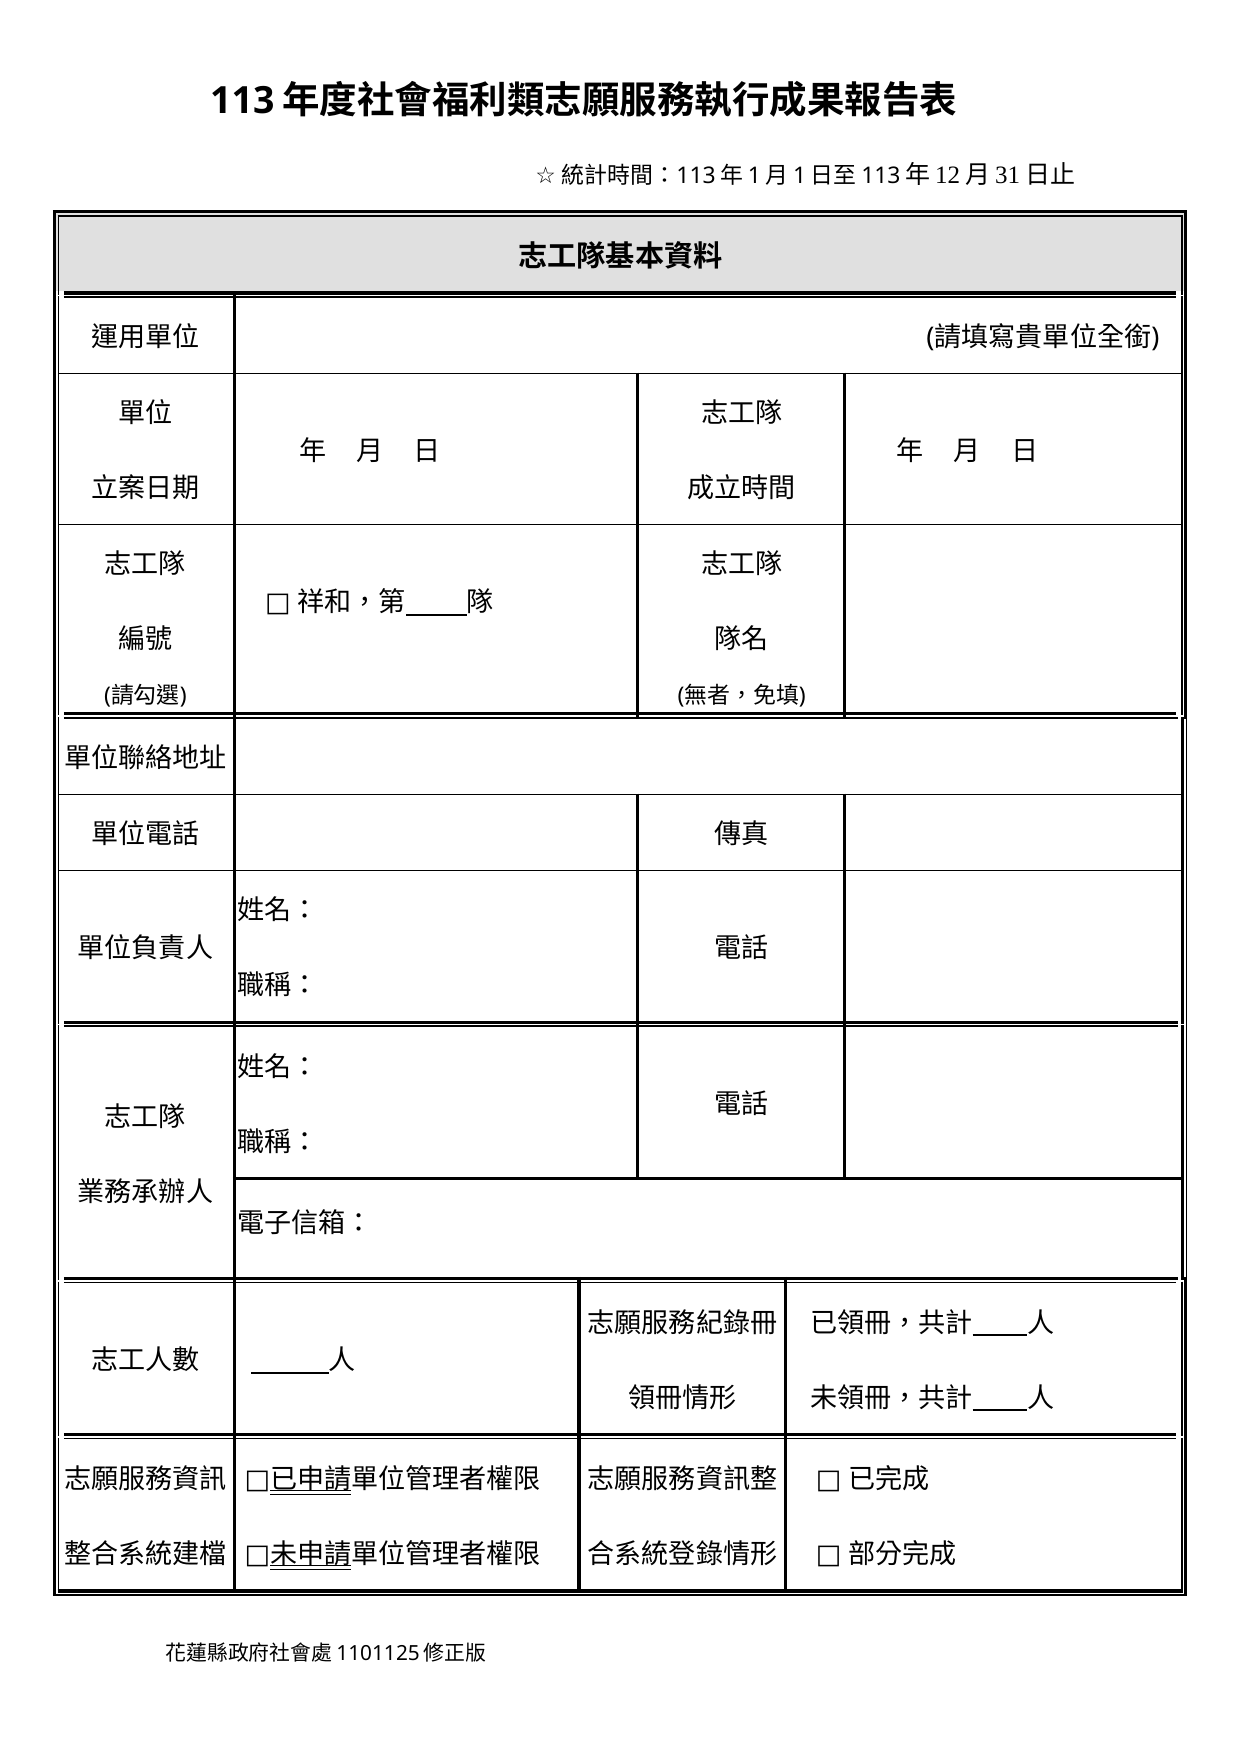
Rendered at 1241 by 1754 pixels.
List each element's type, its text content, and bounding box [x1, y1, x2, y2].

table_cell [236, 795, 636, 869]
table_cell 志願服務資訊整合系統建檔 [56, 1433, 233, 1589]
table_cell [846, 871, 1181, 1021]
table_cell 電子信箱： [236, 1180, 1181, 1277]
table_cell □ 已完成 □ 部分完成 [787, 1433, 1184, 1589]
table_cell 年 月 日 [236, 374, 636, 524]
table_cell 電話 [639, 1027, 843, 1177]
table_cell □ 祥和，第 隊 [236, 525, 636, 712]
table_cell 人 [236, 1283, 577, 1433]
table_cell 單位電話 [59, 795, 233, 869]
table_cell 志工隊 編號 (請勾選) [59, 525, 233, 712]
table_cell 單位 立案日期 [59, 374, 233, 524]
table_cell 單位負責人 [59, 871, 233, 1021]
table_cell □已申請單位管理者權限 □未申請單位管理者權限 [236, 1439, 577, 1589]
table_cell [846, 795, 1181, 869]
table_cell 姓名： 職稱： [236, 871, 636, 1021]
table_cell 傳真 [639, 795, 843, 869]
table_cell 姓名： 職稱： [236, 1027, 636, 1177]
table_cell 年 月 日 [846, 374, 1181, 524]
table_cell [846, 1021, 1184, 1177]
table_cell 電話 [639, 871, 843, 1021]
table_cell 已領冊，共計 人 未領冊，共計 人 [787, 1277, 1184, 1433]
table_cell [236, 712, 1184, 793]
text 113年度社會福利類志願服務執行成果報告表 [165, 60, 1075, 135]
table_cell [846, 525, 1181, 712]
table_cell 志工隊 業務承辦人 [56, 1021, 233, 1277]
table_cell (請填寫貴單位全銜) [236, 291, 1184, 373]
table_cell 志願服務紀錄冊 領冊情形 [581, 1283, 784, 1433]
table_cell 志願服務資訊整合系統登錄情形 [581, 1439, 784, 1589]
table_cell 運用單位 [56, 291, 233, 373]
table_cell 志工人數 [56, 1277, 233, 1433]
text ☆ 統計時間：113年1月1日至113年12月31日止 [165, 154, 1075, 191]
table_cell 志工隊 成立時間 [639, 374, 843, 524]
table_header 志工隊基本資料 [59, 217, 1181, 291]
table_cell 單位聯絡地址 [56, 712, 233, 793]
table_cell 志工隊 隊名 (無者，免填) [639, 525, 843, 712]
